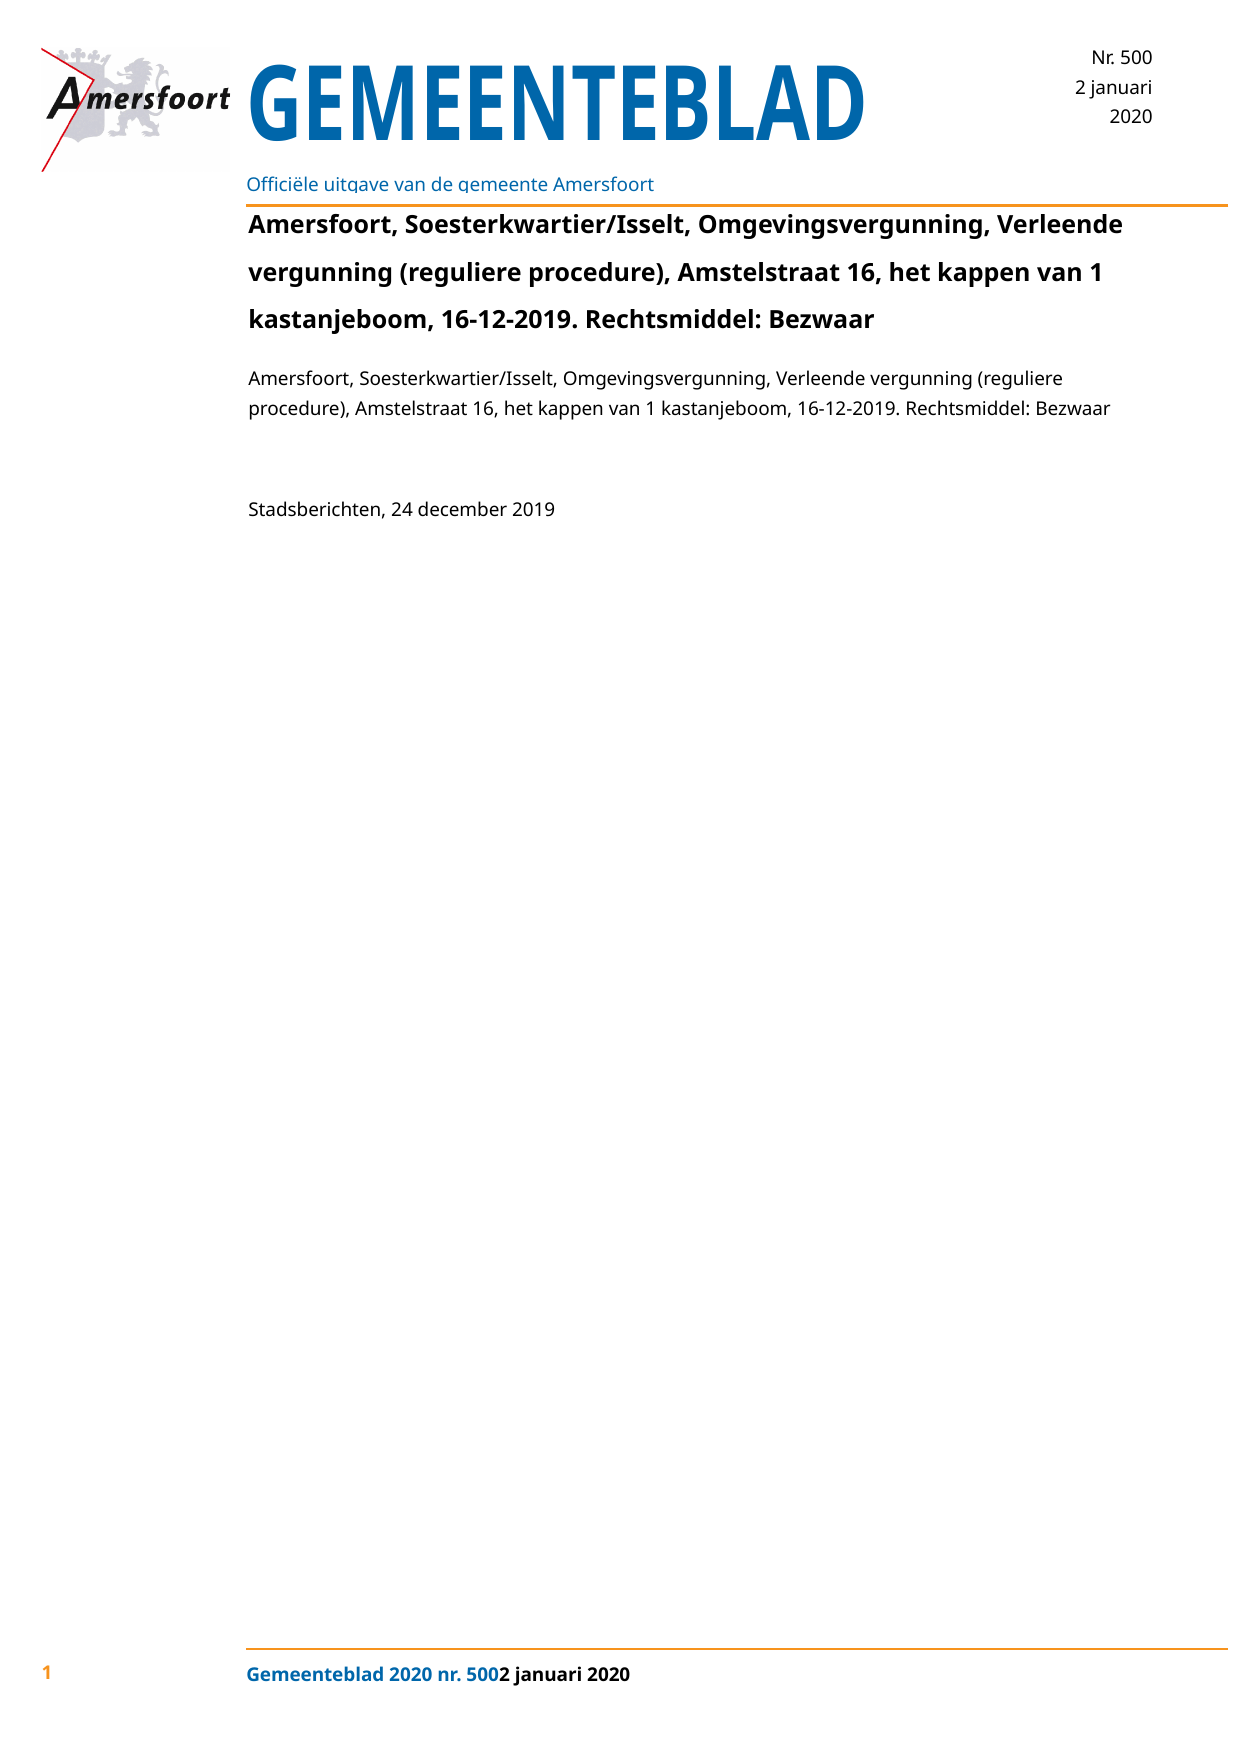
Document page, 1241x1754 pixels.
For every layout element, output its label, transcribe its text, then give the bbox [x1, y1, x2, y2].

text Amersfoort, Soesterkwartier/Isselt, Omgevingsvergunning, Verleende vergunning (reguliere procedure), Amstelstraat 16, het kappen van 1 kastanjeboom, 16-12-2019. Rechtsmiddel: Bezwaar [248, 207, 1152, 336]
text Amersfoort, Soesterkwartier/Isselt, Omgevingsvergunning, Verleende vergunning (reguliere procedure), Amstelstraat 16, het kappen van 1 kastanjeboom, 16-12-2019. Rechtsmiddel: Bezwaar [248, 366, 1152, 421]
text Stadsberichten, 24 december 2019 [248, 496, 1152, 522]
picture [41, 47, 231, 172]
